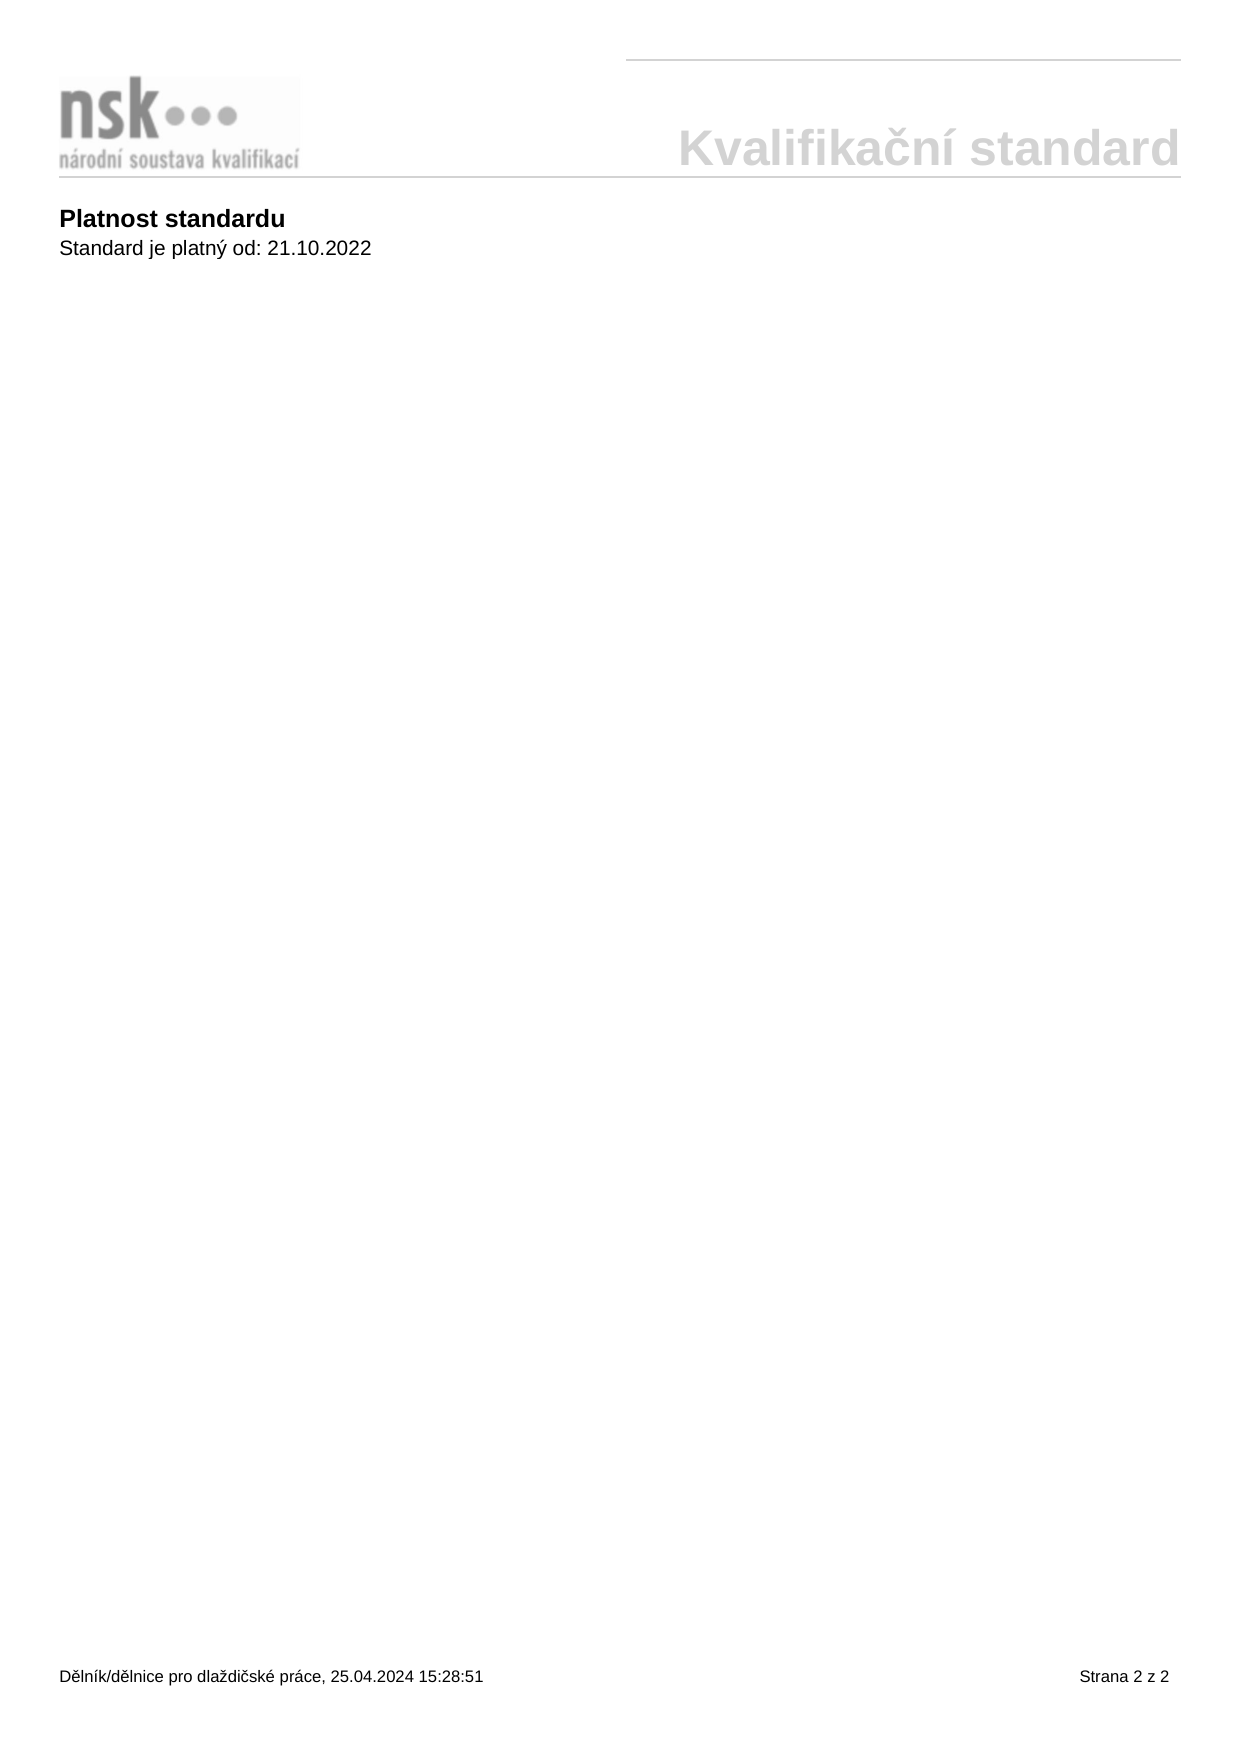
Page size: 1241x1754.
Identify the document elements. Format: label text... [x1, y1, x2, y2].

table_cell [59, 1409, 483, 1658]
table_cell Strana 2 z 2 [862, 1658, 1169, 1694]
table_cell [1169, 1159, 1181, 1409]
table_cell [862, 859, 1093, 1159]
table_cell [626, 859, 862, 1159]
table_cell [862, 1409, 1093, 1658]
table_cell [626, 559, 862, 859]
table_cell [59, 859, 483, 1159]
table_cell [1093, 859, 1169, 1159]
table_cell [1169, 559, 1181, 859]
table_cell [484, 194, 620, 200]
table_cell [1093, 1409, 1169, 1658]
table_cell Platnost standardu [59, 200, 1181, 236]
table_cell [59, 559, 483, 859]
table_cell Standard je platný od: 21.10.2022 [59, 236, 1181, 259]
table_cell [1093, 259, 1169, 559]
table_cell [59, 259, 483, 559]
table_cell [862, 259, 1093, 559]
table_cell [620, 1159, 626, 1409]
table_cell [626, 259, 862, 559]
table_cell [621, 59, 626, 170]
table_cell [484, 171, 620, 176]
table_cell [862, 559, 1093, 859]
table_cell [484, 259, 620, 559]
table_cell [620, 1409, 626, 1658]
table_cell [1093, 559, 1169, 859]
picture [58, 59, 621, 171]
table_cell [626, 1159, 862, 1409]
table_cell Dělník/dělnice pro dlaždičské práce, 25.04.2024 15:28:51 [59, 1658, 862, 1694]
table_cell [59, 1159, 483, 1409]
table_cell [620, 259, 626, 559]
table_cell [1169, 259, 1181, 559]
table_cell [1169, 1409, 1181, 1658]
table_cell [862, 194, 1093, 200]
table_cell [1169, 194, 1181, 200]
table_cell [1169, 1658, 1181, 1694]
table_cell [620, 559, 626, 859]
table_cell [620, 859, 626, 1159]
table_cell [1093, 194, 1169, 200]
table_cell [484, 859, 620, 1159]
table_cell [59, 171, 483, 176]
table_cell [59, 194, 483, 200]
table_cell [484, 1409, 620, 1658]
table_cell [59, 178, 1181, 194]
table_cell [484, 559, 620, 859]
table_cell [1169, 859, 1181, 1159]
table_cell [484, 1159, 620, 1409]
table_cell [626, 1409, 862, 1658]
table_cell [1093, 1159, 1169, 1409]
table_cell Kvalifikační standard [626, 61, 1181, 176]
table_cell [862, 1159, 1093, 1409]
table_cell [626, 194, 862, 200]
